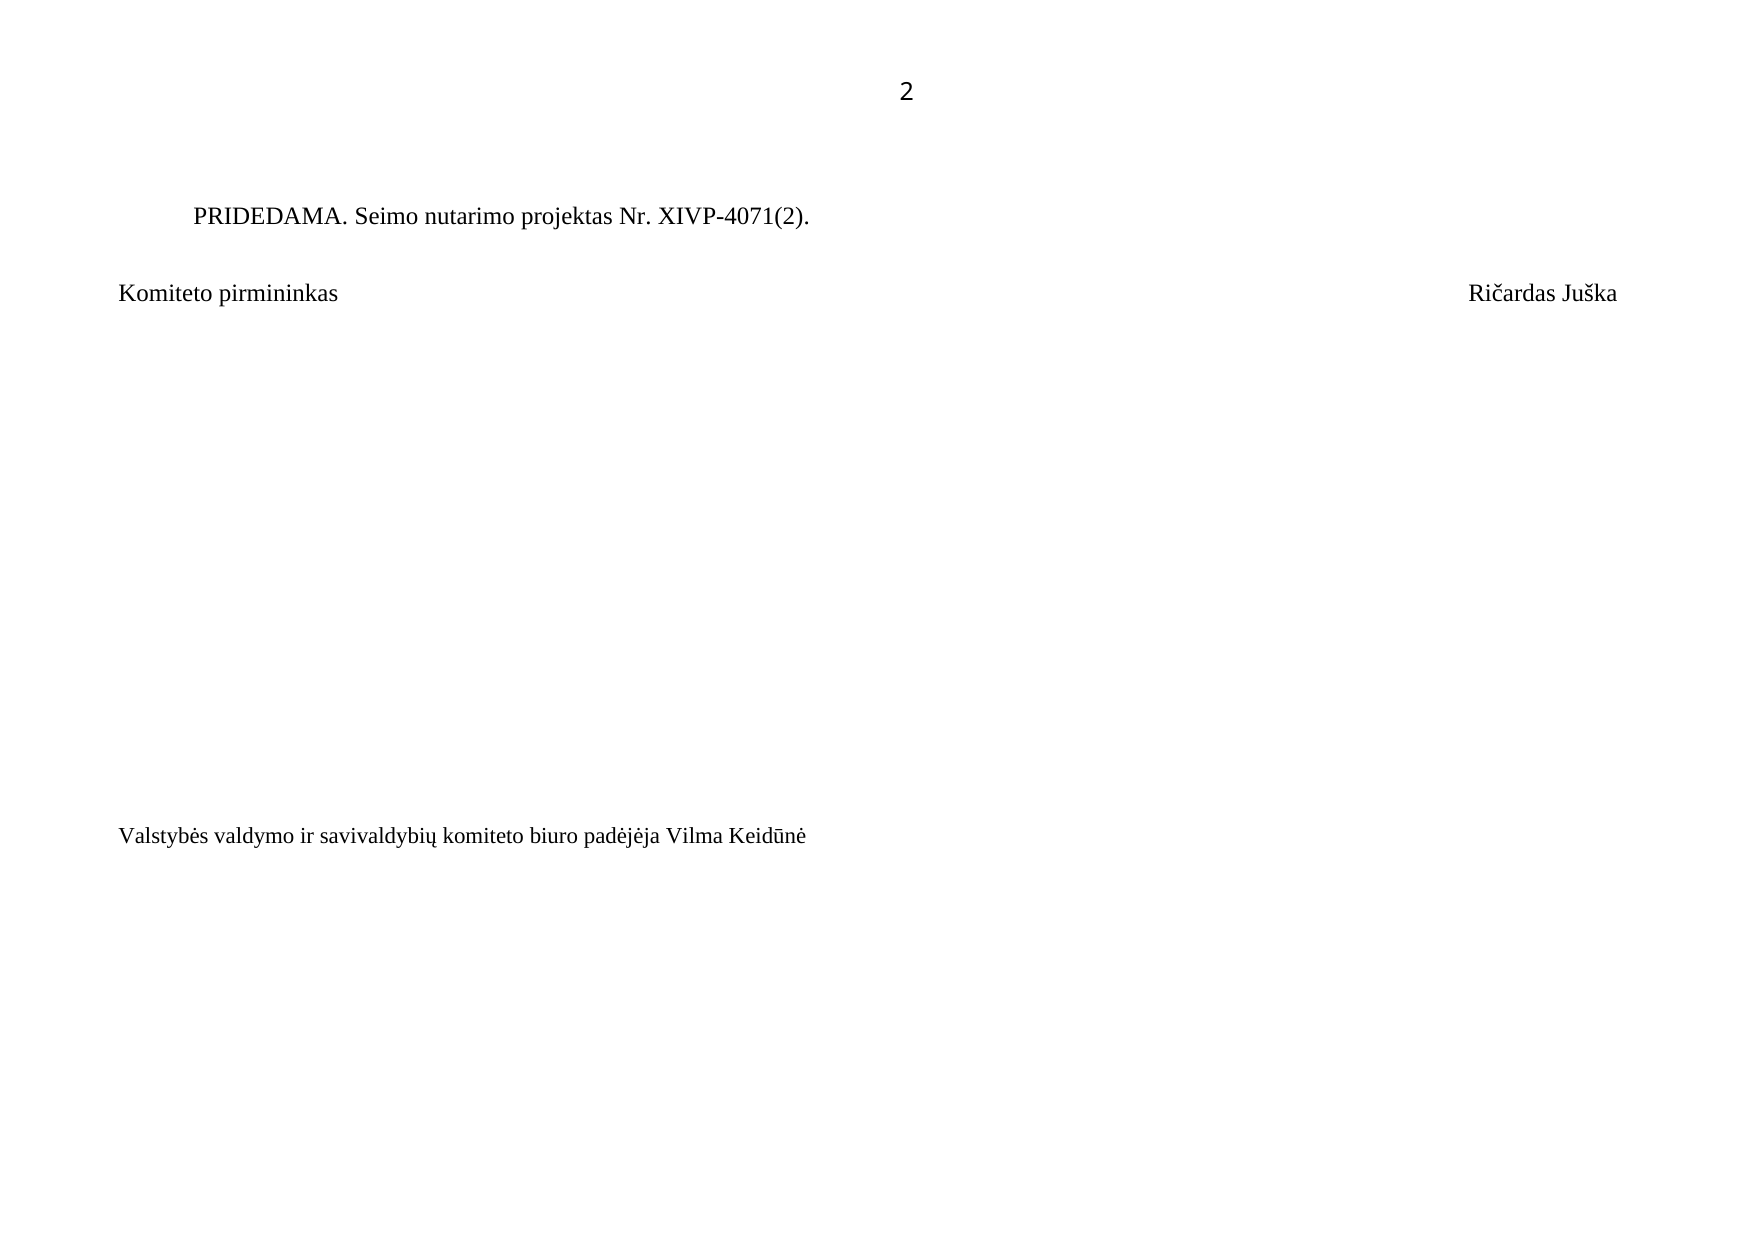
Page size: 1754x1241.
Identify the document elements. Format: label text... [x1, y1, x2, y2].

text PRIDEDAMA. Seimo nutarimo projektas Nr. XIVP-4071(2). [118, 201, 1695, 230]
text Valstybės valdymo ir savivaldybių komiteto biuro padėjėja Vilma Keidūnė [118, 822, 1695, 848]
text Komiteto pirmininkas (Parašas) Ričardas Juška [118, 278, 1695, 307]
